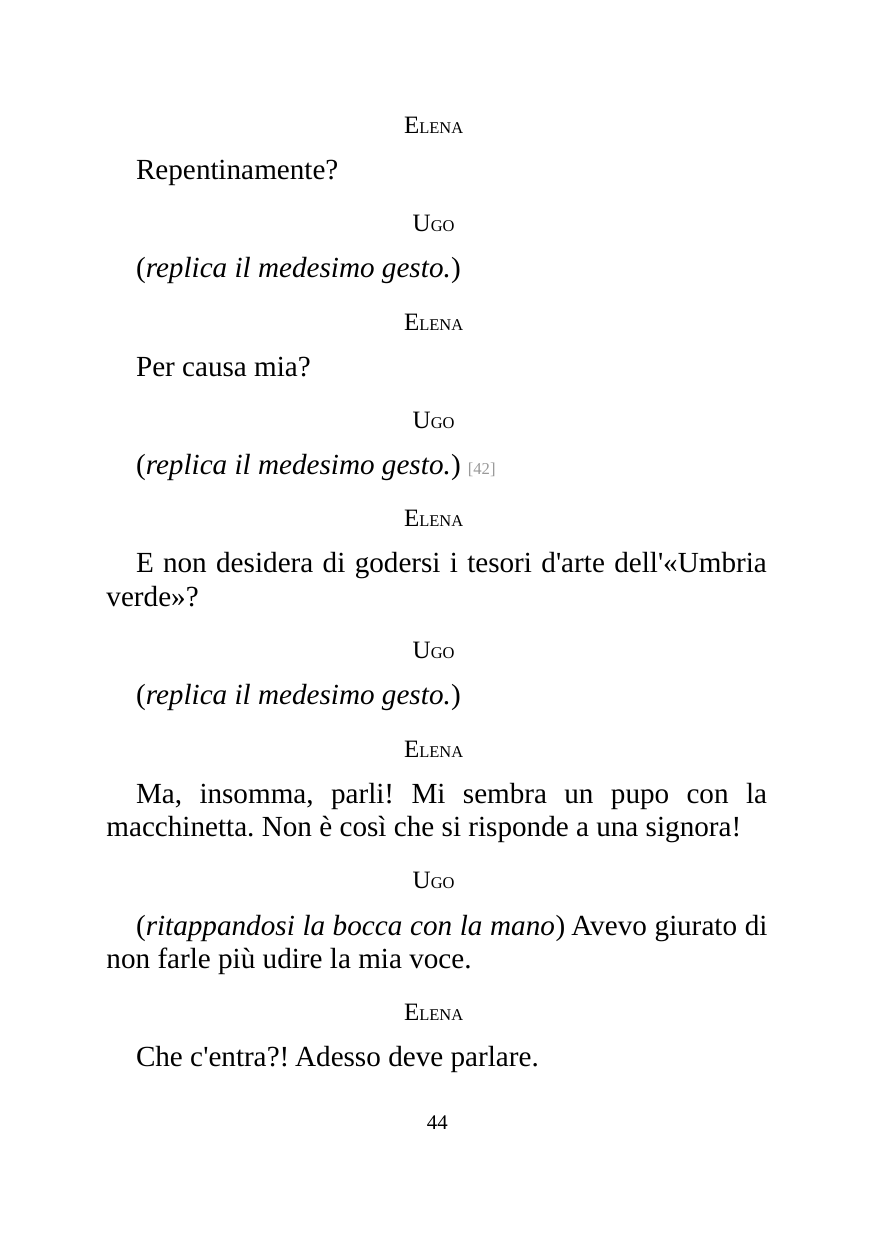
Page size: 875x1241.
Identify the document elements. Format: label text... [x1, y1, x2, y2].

text Repentinamente? [106, 152, 768, 186]
text Ugo [106, 862, 768, 895]
text Che c'entra?! Adesso deve parlare. [106, 1039, 768, 1073]
text Ma, insomma, parli! Mi sembra un pupo con la macchinetta. Non è così che si risponde a una signora! [106, 776, 768, 843]
text Ugo [106, 204, 768, 238]
text Ugo [106, 631, 768, 665]
text Per causa mia? [106, 349, 768, 382]
text Elena [106, 106, 768, 140]
text Elena [106, 993, 768, 1027]
text (replica il medesimo gesto.) [106, 251, 768, 284]
text Elena [106, 730, 768, 763]
text (ritappandosi la bocca con la mano) Avevo giurato di non farle più udire la mia voce. [106, 908, 768, 975]
text Elena [106, 499, 768, 533]
text (replica il medesimo gesto.) [42] [106, 447, 768, 481]
text Elena [106, 303, 768, 336]
text E non desidera di godersi i tesori d'arte dell'«Umbria verde»? [106, 546, 768, 613]
text (replica il medesimo gesto.) [106, 677, 768, 711]
text Ugo [106, 401, 768, 435]
